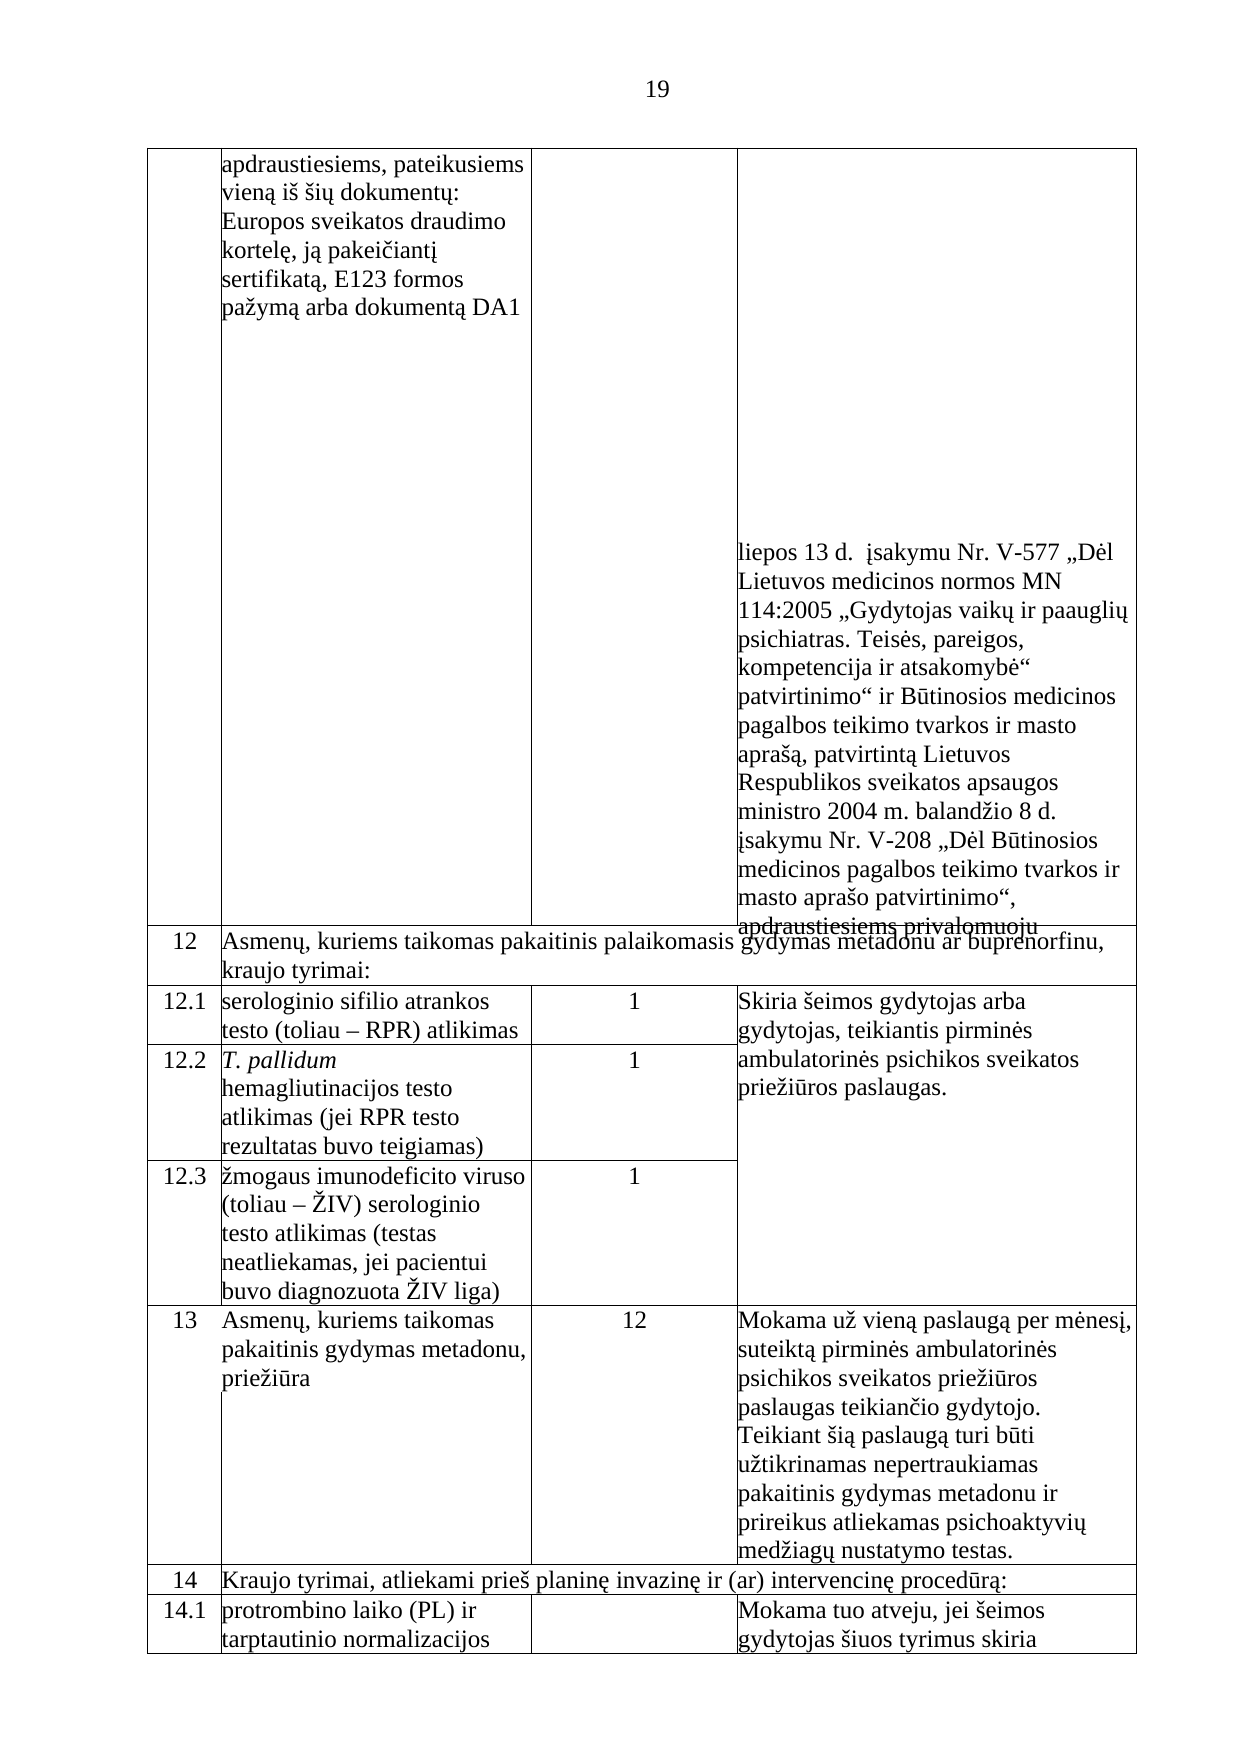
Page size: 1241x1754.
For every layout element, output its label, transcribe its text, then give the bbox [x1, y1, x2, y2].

table_cell Mokama už vieną paslaugą per mėnesį, suteiktą pirminės ambulatorinės psichikos sveikatos priežiūros paslaugas teikiančio gydytojo. Teikiant šią paslaugą turi būti užtikrinamas nepertraukiamas pakaitinis gydymas metadonu ir prireikus atliekamas psichoaktyvių medžiagų nustatymo testas. [738, 1306, 1136, 1564]
table_cell žmogaus imunodeficito viruso (toliau – ŽIV) serologinio testo atlikimas (testas neatliekamas, jei pacientui buvo diagnozuota ŽIV liga) [222, 1161, 531, 1304]
table_cell 1 [532, 986, 737, 1044]
table_cell Teikiama pagal Lietuvos medicinos normą MN 53:2019 „Gydytojas psichiatras“, patvirtintą Lietuvos Respublikos sveikatos apsaugos ministro 2005 m. liepos 22 d. įsakymu Nr. V-601 „Dėl Lietuvos medicinos normos MN 53:2019 „Gydytojas psichiatras“ patvirtinimo“, Lietuvos medicinos normą MN 114:2005 „Gydytojas vaikų ir paauglių psichiatras. Teisės, pareigos, kompetencija ir atsakomybė“, patvirtintą Lietuvos Respublikos sveikatos apsaugos ministro 2005 m. liepos 13 d. įsakymu Nr. V-577 „Dėl Lietuvos medicinos normos MN 114:2005 „Gydytojas vaikų ir paauglių psichiatras. Teisės, pareigos, kompetencija ir atsakomybė“ patvirtinimo“ ir Būtinosios medicinos pagalbos teikimo tvarkos ir masto aprašą, patvirtintą Lietuvos Respublikos sveikatos apsaugos ministro 2004 m. balandžio 8 d. įsakymu Nr. V-208 „Dėl Būtinosios medicinos pagalbos teikimo tvarkos ir masto aprašo patvirtinimo“, apdraustiesiems privalomuoju sveikatos draudimu, neįtrauktiems į prirašytų prie PAASP įstaigos gyventojų sąrašą, ir neapdraustiems privalomuoju sveikatos draudimu asmenims, nuolat gyvenantiems Lietuvoje, bei Europos Sąjungos šalių apdraustiesiems, pateikusiems vieną iš šių dokumentų: Europos sveikatos draudimo kortelę, ją pakeičiantį sertifikatą, E 123 formos pažymą arba dokumentą DA1. Mokama už vieną ligos epizodą, neatsižvelgiant į paciento apsilankymų skaičių. [738, 149, 1136, 925]
table_cell Asmenų, kuriems taikomas pakaitinis palaikomasis gydymas metadonu ar buprenorfinu, kraujo tyrimai: [222, 926, 1136, 985]
table_cell Asmenų, kuriems taikomas pakaitinis gydymas metadonu, priežiūra [222, 1306, 531, 1564]
table_cell serologinio sifilio atrankos testo (toliau – RPR) atlikimas [222, 986, 531, 1044]
table_cell 12.3 [148, 1161, 221, 1304]
table_cell 1 [532, 1161, 737, 1304]
table_cell 14 [148, 1565, 221, 1594]
table_cell T. pallidum hemagliutinacijos testo atlikimas (jei RPR testo rezultatas buvo teigiamas) [222, 1045, 531, 1160]
table_cell 12.2 [148, 1045, 221, 1160]
table_cell [532, 1595, 737, 1653]
table_cell apdraustiesiems, pateikusiems vieną iš šių dokumentų: Europos sveikatos draudimo kortelę, ją pakeičiantį sertifikatą, E123 formos pažymą arba dokumentą DA1 [222, 149, 531, 925]
table_cell 12 [532, 1306, 737, 1564]
table_cell 12.1 [148, 986, 221, 1044]
table_cell 14.1 [148, 1595, 221, 1653]
table_cell 12 [148, 926, 221, 985]
table_cell [532, 149, 737, 925]
table_cell 13 [148, 1306, 221, 1564]
table_cell [148, 149, 221, 925]
table_cell 1 [532, 1045, 737, 1160]
table_cell Skiria šeimos gydytojas arba gydytojas, teikiantis pirminės ambulatorinės psichikos sveikatos priežiūros paslaugas. [738, 986, 1136, 1304]
table_cell Mokama tuo atveju, jei šeimos gydytojas šiuos tyrimus skiria [738, 1595, 1136, 1653]
table_cell Kraujo tyrimai, atliekami prieš planinę invazinę ir (ar) intervencinę procedūrą: [222, 1565, 1136, 1594]
table_cell protrombino laiko (PL) ir tarptautinio normalizacijos [222, 1595, 531, 1653]
